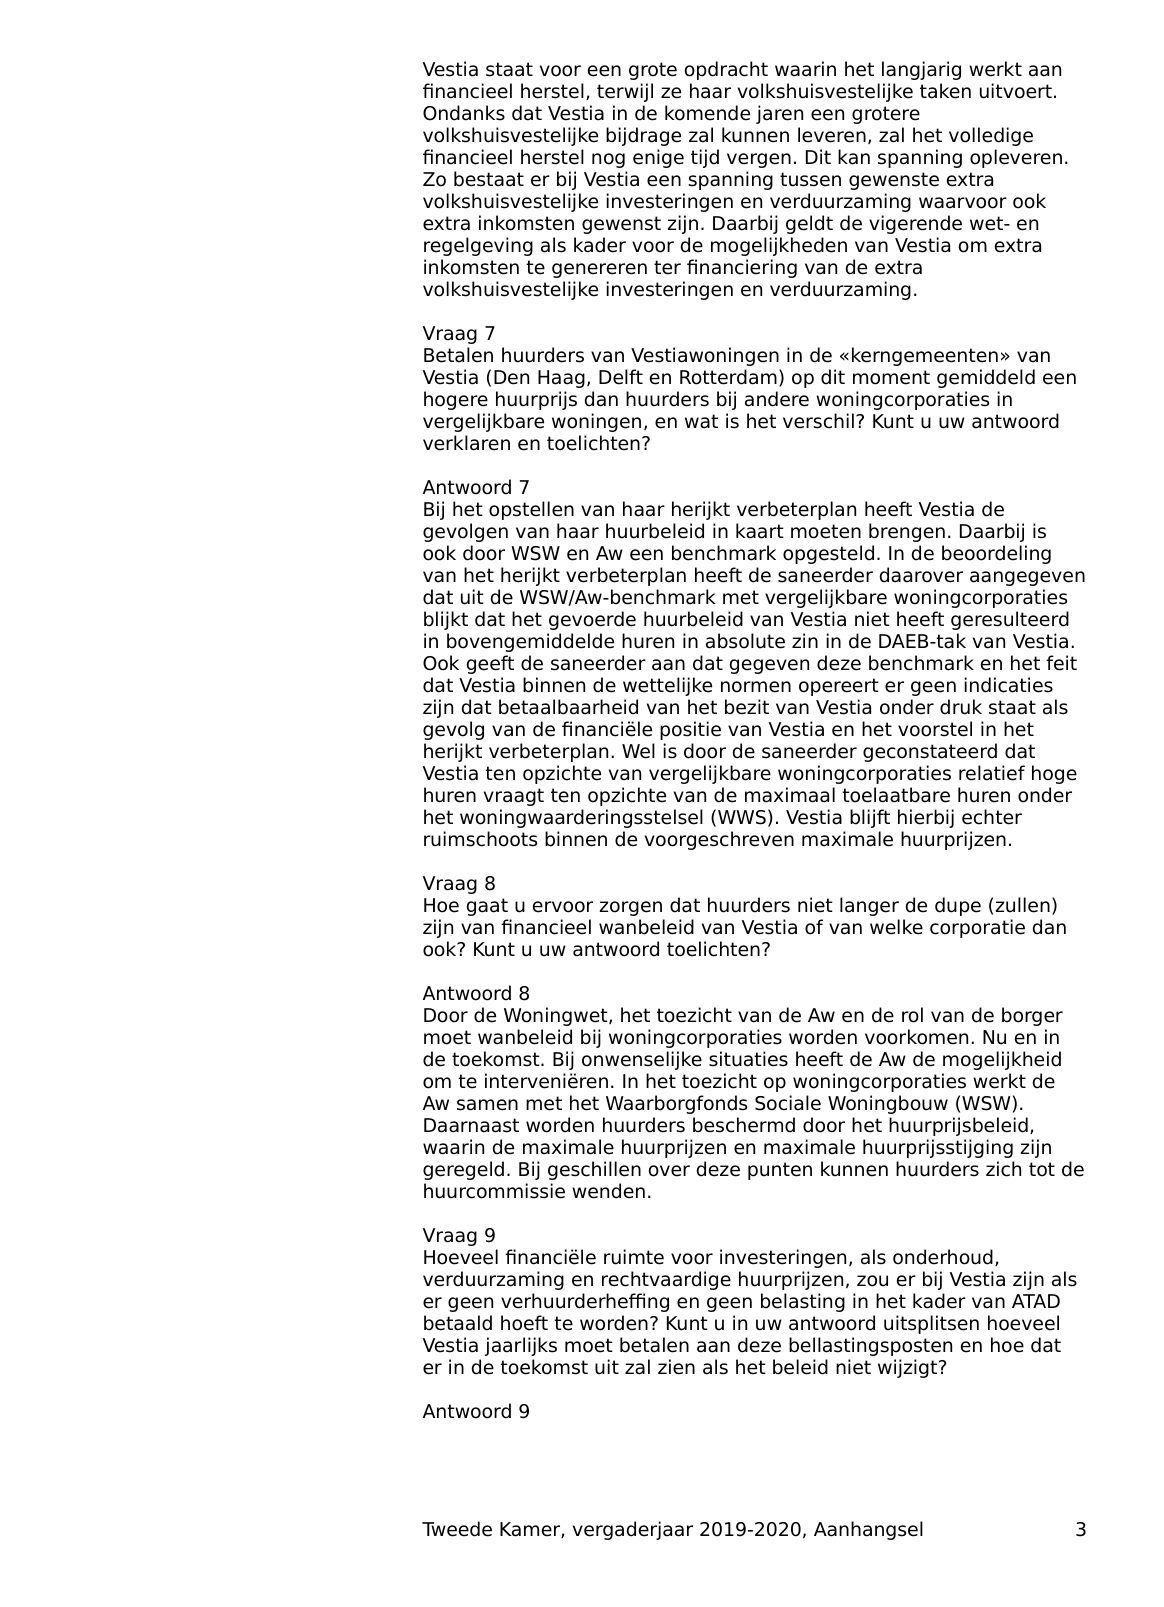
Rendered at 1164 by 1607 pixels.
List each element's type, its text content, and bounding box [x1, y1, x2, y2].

text Antwoord 9 [422, 1401, 1087, 1423]
text Vraag 9 [422, 1225, 1087, 1247]
text Hoeveel financiële ruimte voor investeringen, als onderhoud, verduurzaming en rechtvaardige huurprijzen, zou er bij Vestia zijn als er geen verhuurderheffing en geen belasting in het kader van ATAD betaald hoeft te worden? Kunt u in uw antwoord uitsplitsen hoeveel Vestia jaarlijks moet betalen aan deze bellastingsposten en hoe dat er in de toekomst uit zal zien als het beleid niet wijzigt? [422, 1247, 1087, 1379]
text Vraag 7 [422, 323, 1087, 345]
text Door de Woningwet, het toezicht van de Aw en de rol van de borger moet wanbeleid bij woningcorporaties worden voorkomen. Nu en in de toekomst. Bij onwenselijke situaties heeft de Aw de mogelijkheid om te interveniëren. In het toezicht op woningcorporaties werkt de Aw samen met het Waarborgfonds Sociale Woningbouw (WSW). [422, 1005, 1087, 1115]
text Daarnaast worden huurders beschermd door het huurprijsbeleid, waarin de maximale huurprijzen en maximale huurprijsstijging zijn geregeld. Bij geschillen over deze punten kunnen huurders zich tot de huurcommissie wenden. [422, 1115, 1087, 1203]
text Bij het opstellen van haar herijkt verbeterplan heeft Vestia de gevolgen van haar huurbeleid in kaart moeten brengen. Daarbij is ook door WSW en Aw een benchmark opgesteld. In de beoordeling van het herijkt verbeterplan heeft de saneerder daarover aangegeven dat uit de WSW/Aw-benchmark met vergelijkbare woningcorporaties blijkt dat het gevoerde huurbeleid van Vestia niet heeft geresulteerd in bovengemiddelde huren in absolute zin in de DAEB-tak van Vestia. Ook geeft de saneerder aan dat gegeven deze benchmark en het feit dat Vestia binnen de wettelijke normen opereert er geen indicaties zijn dat betaalbaarheid van het bezit van Vestia onder druk staat als gevolg van de financiële positie van Vestia en het voorstel in het herijkt verbeterplan. Wel is door de saneerder geconstateerd dat Vestia ten opzichte van vergelijkbare woningcorporaties relatief hoge huren vraagt ten opzichte van de maximaal toelaatbare huren onder het woningwaarderingsstelsel (WWS). Vestia blijft hierbij echter ruimschoots binnen de voorgeschreven maximale huurprijzen. [422, 499, 1087, 851]
text Vestia staat voor een grote opdracht waarin het langjarig werkt aan financieel herstel, terwijl ze haar volkshuisvestelijke taken uitvoert. Ondanks dat Vestia in de komende jaren een grotere volkshuisvestelijke bijdrage zal kunnen leveren, zal het volledige financieel herstel nog enige tijd vergen. Dit kan spanning opleveren. Zo bestaat er bij Vestia een spanning tussen gewenste extra volkshuisvestelijke investeringen en verduurzaming waarvoor ook extra inkomsten gewenst zijn. Daarbij geldt de vigerende wet- en regelgeving als kader voor de mogelijkheden van Vestia om extra inkomsten te genereren ter financiering van de extra volkshuisvestelijke investeringen en verduurzaming. [422, 59, 1087, 301]
text Hoe gaat u ervoor zorgen dat huurders niet langer de dupe (zullen) zijn van financieel wanbeleid van Vestia of van welke corporatie dan ook? Kunt u uw antwoord toelichten? [422, 895, 1087, 961]
text Betalen huurders van Vestiawoningen in de «kerngemeenten» van Vestia (Den Haag, Delft en Rotterdam) op dit moment gemiddeld een hogere huurprijs dan huurders bij andere woningcorporaties in vergelijkbare woningen, en wat is het verschil? Kunt u uw antwoord verklaren en toelichten? [422, 345, 1087, 455]
text Antwoord 8 [422, 983, 1087, 1005]
text Vraag 8 [422, 873, 1087, 895]
text Antwoord 7 [422, 477, 1087, 499]
